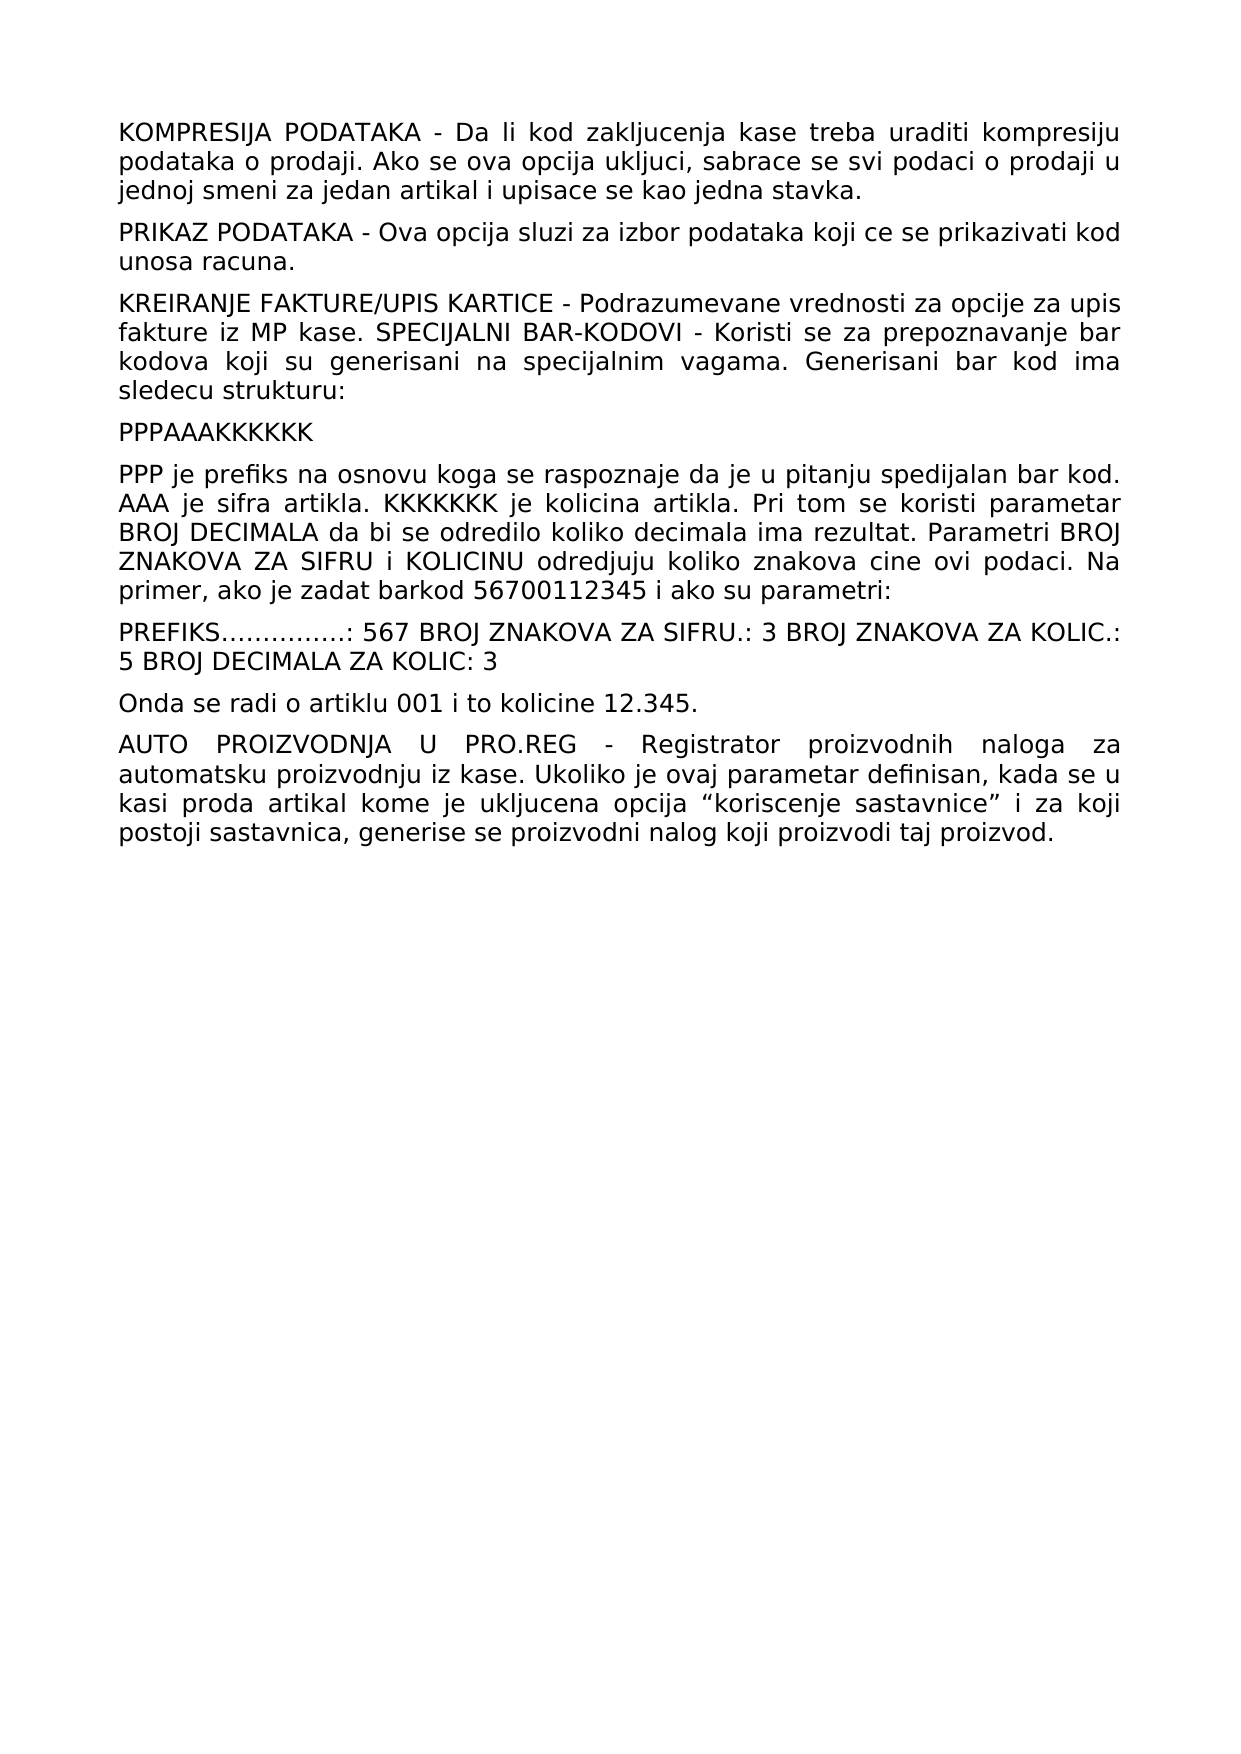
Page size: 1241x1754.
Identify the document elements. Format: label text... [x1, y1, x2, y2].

text PPP je prefiks na osnovu koga se raspoznaje da je u pitanju spedijalan bar kod. AAA je sifra artikla. KKKKKKK je kolicina artikla. Pri tom se koristi parametar BROJ DECIMALA da bi se odredilo koliko decimala ima rezultat. Parametri BROJ ZNAKOVA ZA SIFRU i KOLICINU odredjuju koliko znakova cine ovi podaci. Na primer, ako je zadat barkod 56700112345 i ako su parametri: [118, 460, 1122, 606]
text AUTO PROIZVODNJA U PRO.REG - Registrator proizvodnih naloga za automatsku proizvodnju iz kase. Ukoliko je ovaj parametar definisan, kada se u kasi proda artikal kome je ukljucena opcija “koriscenje sastavnice” i za koji postoji sastavnica, generise se proizvodni nalog koji proizvodi taj proizvod. [118, 731, 1122, 847]
text KOMPRESIJA PODATAKA - Da li kod zakljucenja kase treba uraditi kompresiju podataka o prodaji. Ako se ova opcija ukljuci, sabrace se svi podaci o prodaji u jednoj smeni za jedan artikal i upisace se kao jedna stavka. [118, 118, 1122, 206]
text Onda se radi o artiklu 001 i to kolicine 12.345. [118, 689, 1122, 718]
text PPPAAAKKKKKK [118, 418, 1122, 447]
text KREIRANJE FAKTURE/UPIS KARTICE - Podrazumevane vrednosti za opcije za upis fakture iz MP kase. SPECIJALNI BAR-KODOVI - Koristi se za prepoznavanje bar kodova koji su generisani na specijalnim vagama. Generisani bar kod ima sledecu strukturu: [118, 289, 1122, 406]
text PREFIKS……………: 567 BROJ ZNAKOVA ZA SIFRU.: 3 BROJ ZNAKOVA ZA KOLIC.: 5 BROJ DECIMALA ZA KOLIC: 3 [118, 618, 1122, 676]
text PRIKAZ PODATAKA - Ova opcija sluzi za izbor podataka koji ce se prikazivati kod unosa racuna. [118, 218, 1122, 276]
